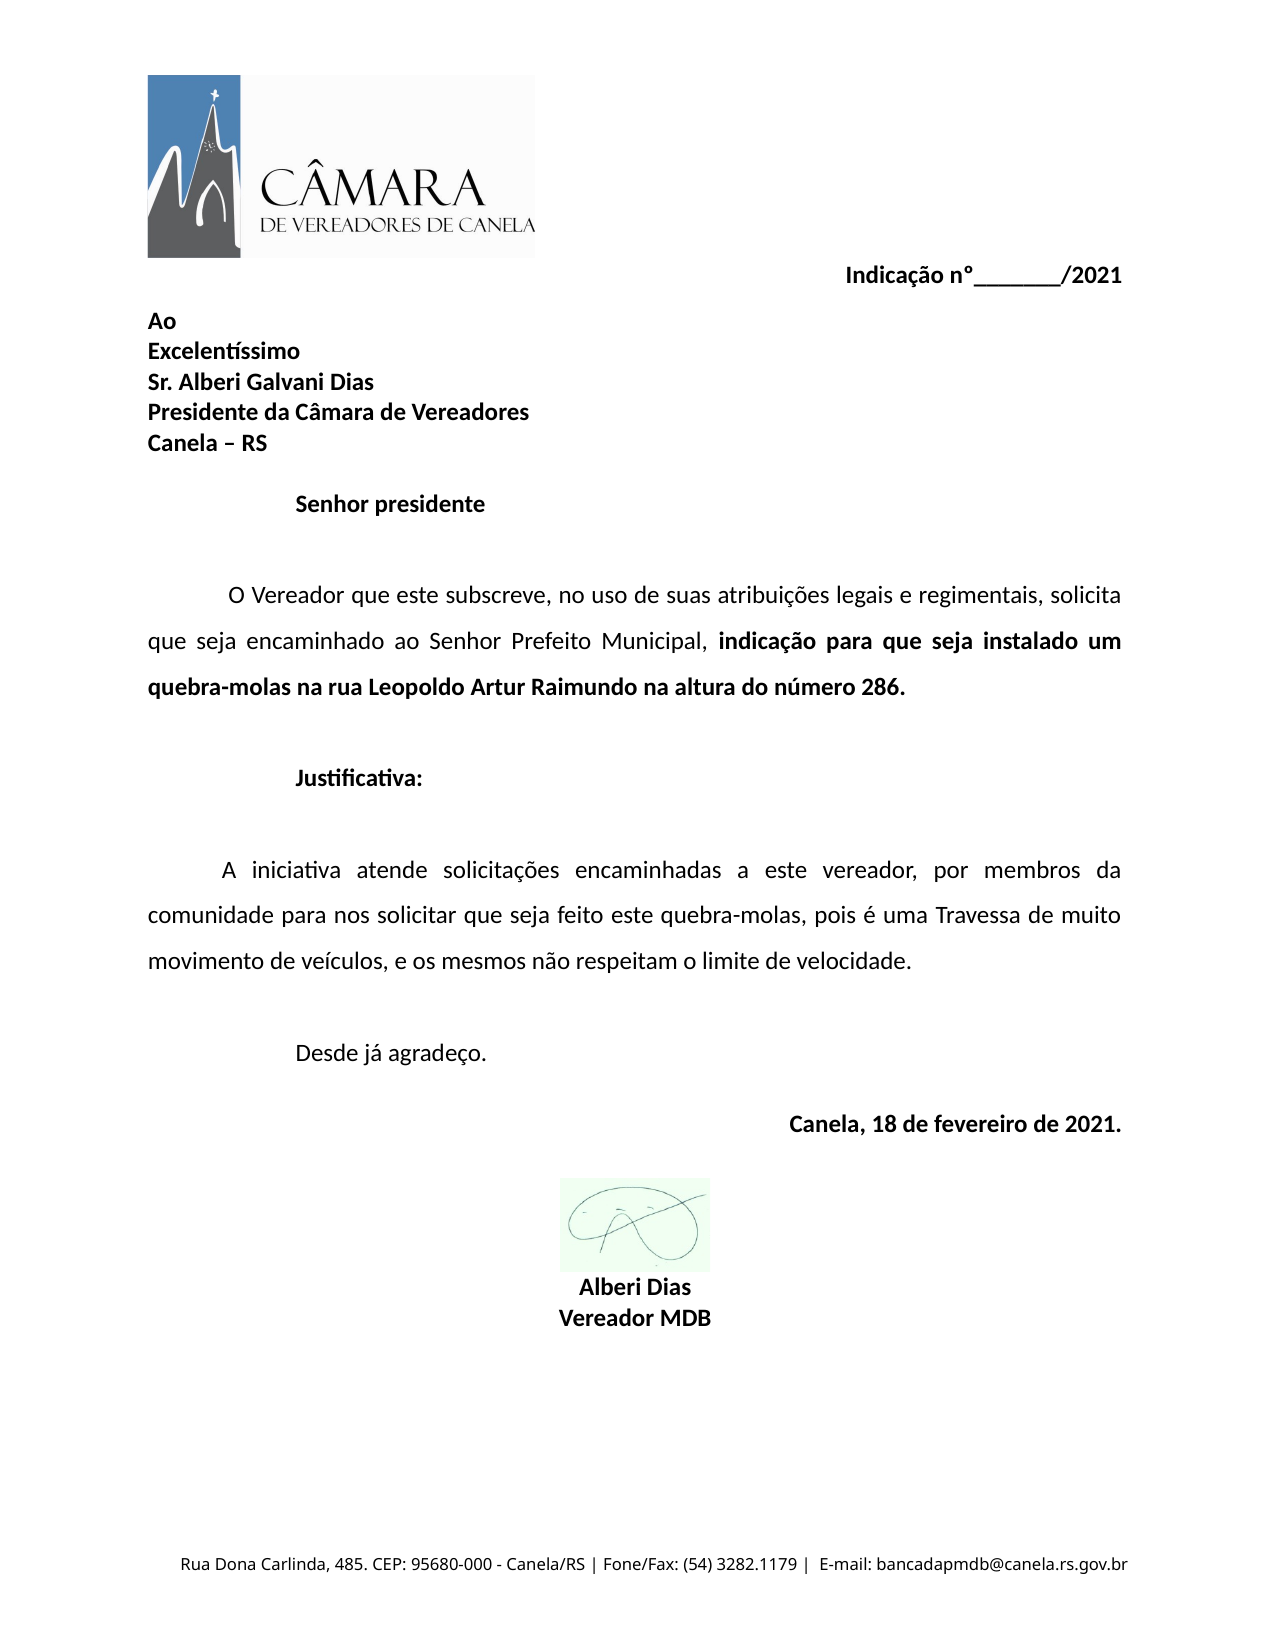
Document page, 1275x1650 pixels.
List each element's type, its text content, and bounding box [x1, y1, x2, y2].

text Vereador MDB [148, 1302, 1122, 1332]
picture [147, 75, 536, 258]
text Sr. Alberi Galvani Dias [148, 366, 1122, 396]
text Justificativa: [148, 762, 1122, 793]
text Canela – RS [148, 427, 1122, 457]
text O Vereador que este subscreve, no uso de suas atribuições legais e regimentais, solicita que seja encaminhado ao Senhor Prefeito Municipal, indicação para que seja instalado um quebra-molas na rua Leopoldo Artur Raimundo na altura do número 286. [148, 579, 1122, 701]
text Canela, 18 de fevereiro de 2021. [148, 1108, 1122, 1138]
text Presidente da Câmara de Vereadores [148, 396, 1122, 427]
text Desde já agradeço. [148, 1037, 1122, 1067]
text Senhor presidente [148, 488, 1122, 518]
text Ao [148, 305, 1122, 335]
text A iniciativa atende solicitações encaminhadas a este vereador, por membros da comunidade para nos solicitar que seja feito este quebra-molas, pois é uma Travessa de muito movimento de veículos, e os mesmos não respeitam o limite de velocidade. [148, 854, 1122, 976]
subtitle Indicação nº_______/2021 [148, 259, 1122, 289]
text Alberi Dias [148, 1271, 1122, 1302]
picture [560, 1178, 711, 1272]
text Excelentíssimo [148, 335, 1122, 366]
